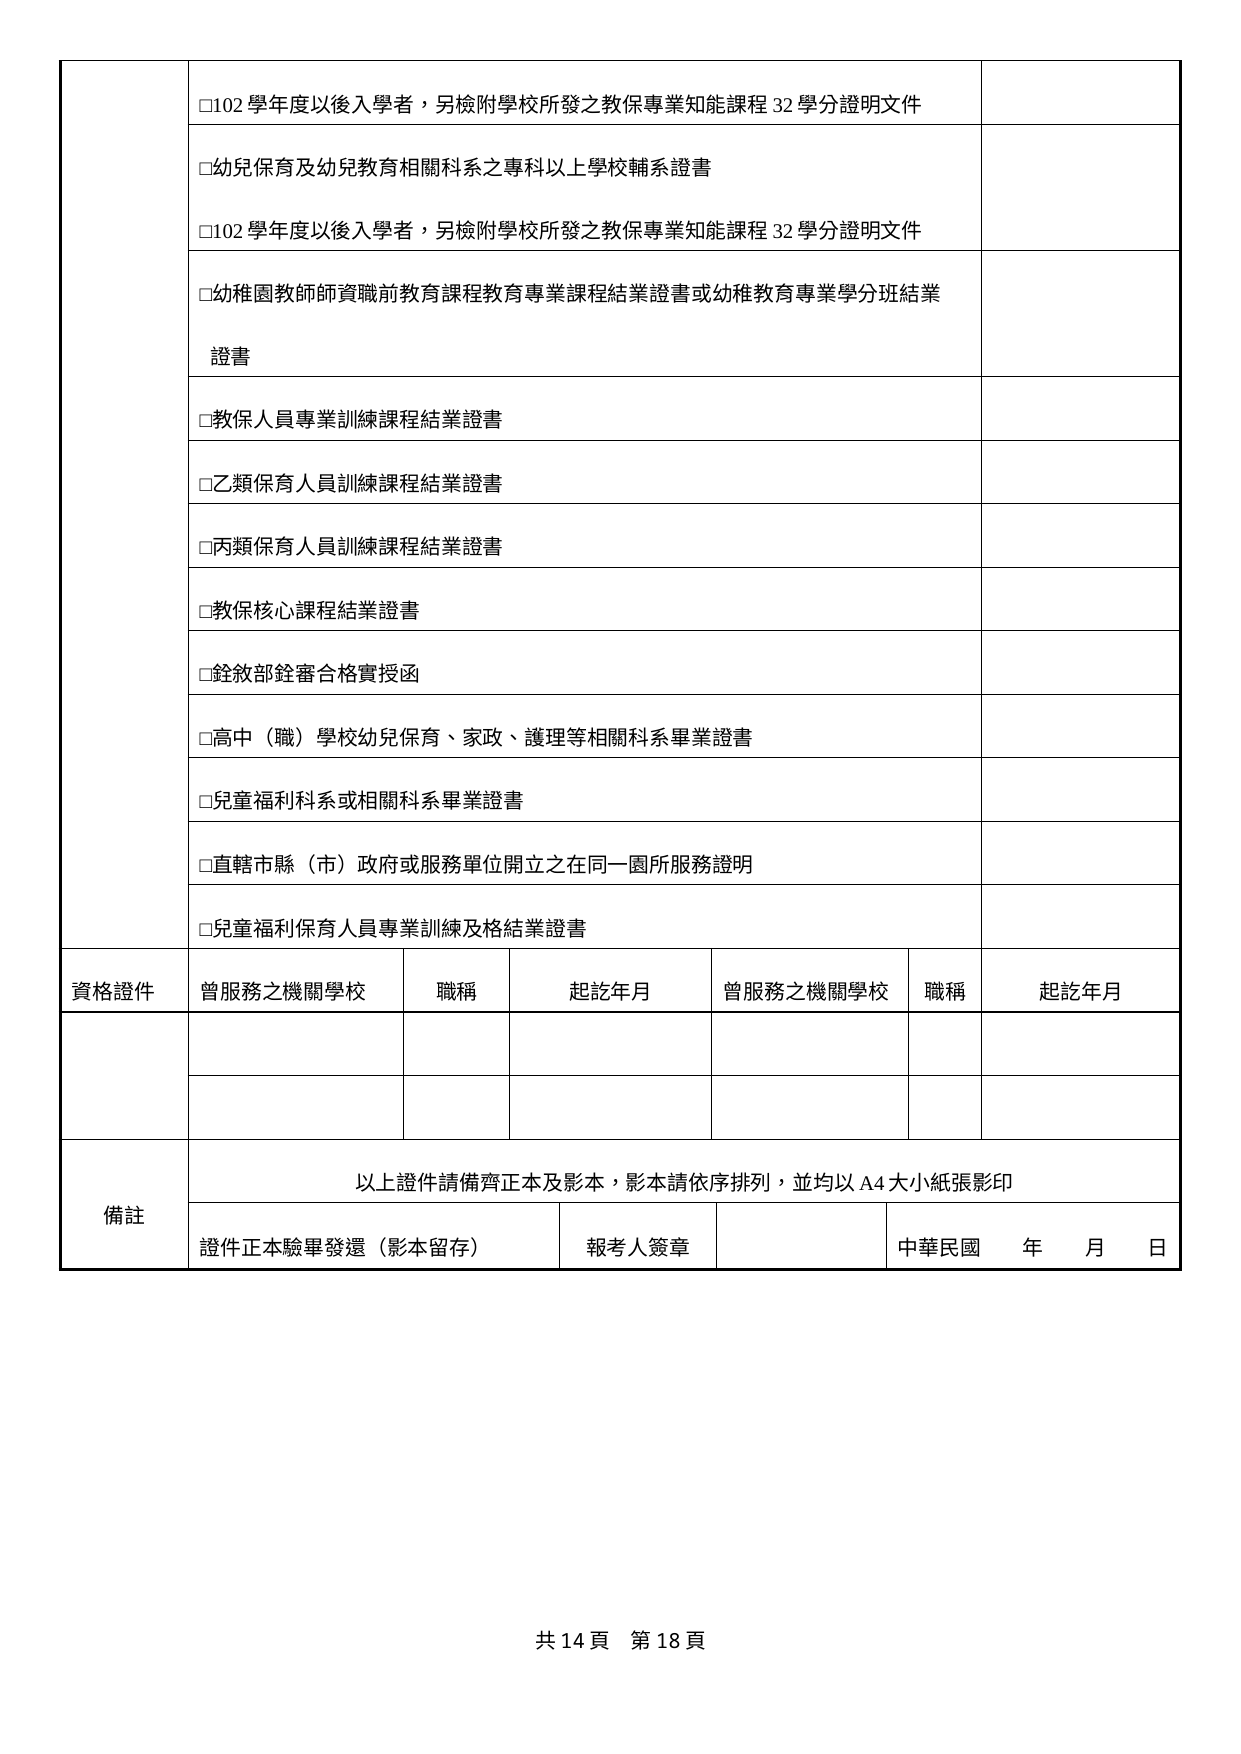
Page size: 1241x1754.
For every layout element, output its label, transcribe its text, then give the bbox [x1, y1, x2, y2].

table_cell [510, 1076, 711, 1138]
table_cell 職稱 [909, 949, 981, 1011]
table_cell 曾服務之機關學校 [712, 949, 908, 1011]
table_cell □教保人員專業訓練課程結業證書 [189, 377, 981, 439]
table_cell □幼兒保育及幼兒教育相關科系之專科以上學校輔系證書 □102學年度以後入學者，另檢附學校所發之教保專業知能課程32學分證明文件 [189, 125, 981, 250]
table_cell [982, 125, 1179, 250]
table_cell [189, 1076, 403, 1138]
table_cell [982, 695, 1179, 757]
table_cell [982, 568, 1179, 630]
table_cell [909, 1013, 981, 1075]
table_cell [712, 1013, 908, 1075]
table_cell □兒童福利科系或相關科系畢業證書 [189, 758, 981, 821]
table_cell [982, 61, 1179, 124]
table_cell [982, 1013, 1179, 1075]
table_cell [712, 1076, 908, 1138]
table_cell □直轄市縣（市）政府或服務單位開立之在同一園所服務證明 [189, 822, 981, 884]
table_cell 中華民國 年 月 日 [887, 1203, 1179, 1268]
table_cell 職稱 [404, 949, 509, 1011]
table_cell [189, 1013, 403, 1075]
table_cell [982, 758, 1179, 821]
table_cell [510, 1013, 711, 1075]
table_cell □兒童福利保育人員專業訓練及格結業證書 [189, 885, 981, 948]
table_cell □乙類保育人員訓練課程結業證書 [189, 441, 981, 503]
table_cell 報考人簽章 [560, 1203, 716, 1268]
table_cell [982, 885, 1179, 948]
table_cell [982, 822, 1179, 884]
table_cell □丙類保育人員訓練課程結業證書 [189, 504, 981, 567]
table_cell [982, 441, 1179, 503]
table_cell [717, 1203, 886, 1268]
table_cell [982, 504, 1179, 567]
table_cell [62, 1013, 188, 1138]
table_cell □銓敘部銓審合格實授函 [189, 631, 981, 694]
table_cell □高中（職）學校幼兒保育、家政、護理等相關科系畢業證書 [189, 695, 981, 757]
table_cell 備註 [62, 1140, 188, 1268]
table_cell [404, 1076, 509, 1138]
table_cell 起訖年月 [510, 949, 711, 1011]
table_cell 資格證件 [62, 949, 188, 1011]
table_cell [909, 1076, 981, 1138]
table_cell □102學年度以後入學者，另檢附學校所發之教保專業知能課程32學分證明文件 [189, 61, 981, 124]
table_cell □教保核心課程結業證書 [189, 568, 981, 630]
table_cell 證件正本驗畢發還（影本留存） [189, 1203, 559, 1268]
table_cell [982, 377, 1179, 439]
table_cell □幼稚園教師師資職前教育課程教育專業課程結業證書或幼稚教育專業學分班結業 證書 [189, 251, 981, 376]
table_cell 以上證件請備齊正本及影本，影本請依序排列，並均以A4大小紙張影印 [189, 1140, 1179, 1202]
table_cell [982, 1076, 1179, 1138]
table_cell [62, 61, 188, 948]
table_cell [404, 1013, 509, 1075]
table_cell 曾服務之機關學校 [189, 949, 403, 1011]
table_cell [982, 631, 1179, 694]
table_cell 起訖年月 [982, 949, 1179, 1011]
table_cell [982, 251, 1179, 376]
